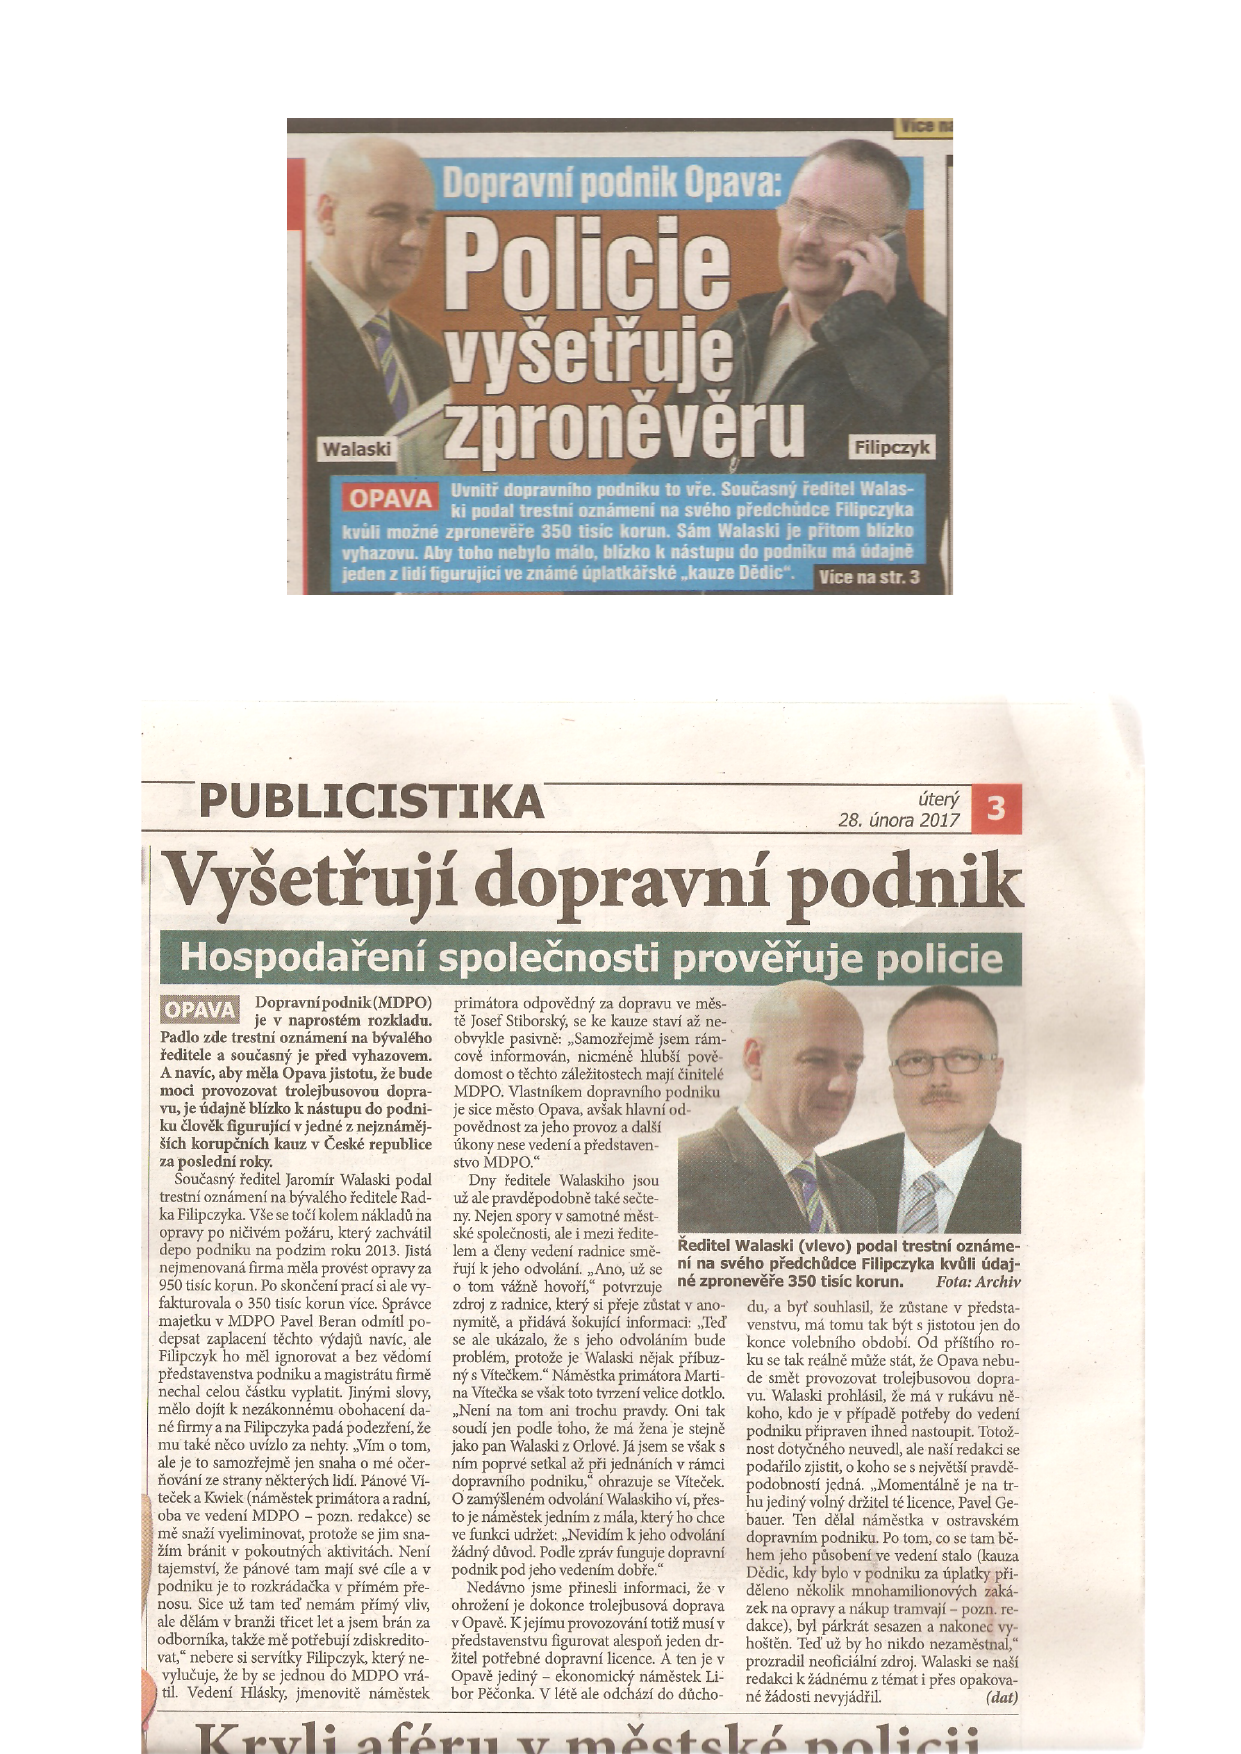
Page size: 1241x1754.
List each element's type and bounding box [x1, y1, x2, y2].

picture [287, 118, 954, 595]
picture [141, 665, 1146, 1754]
